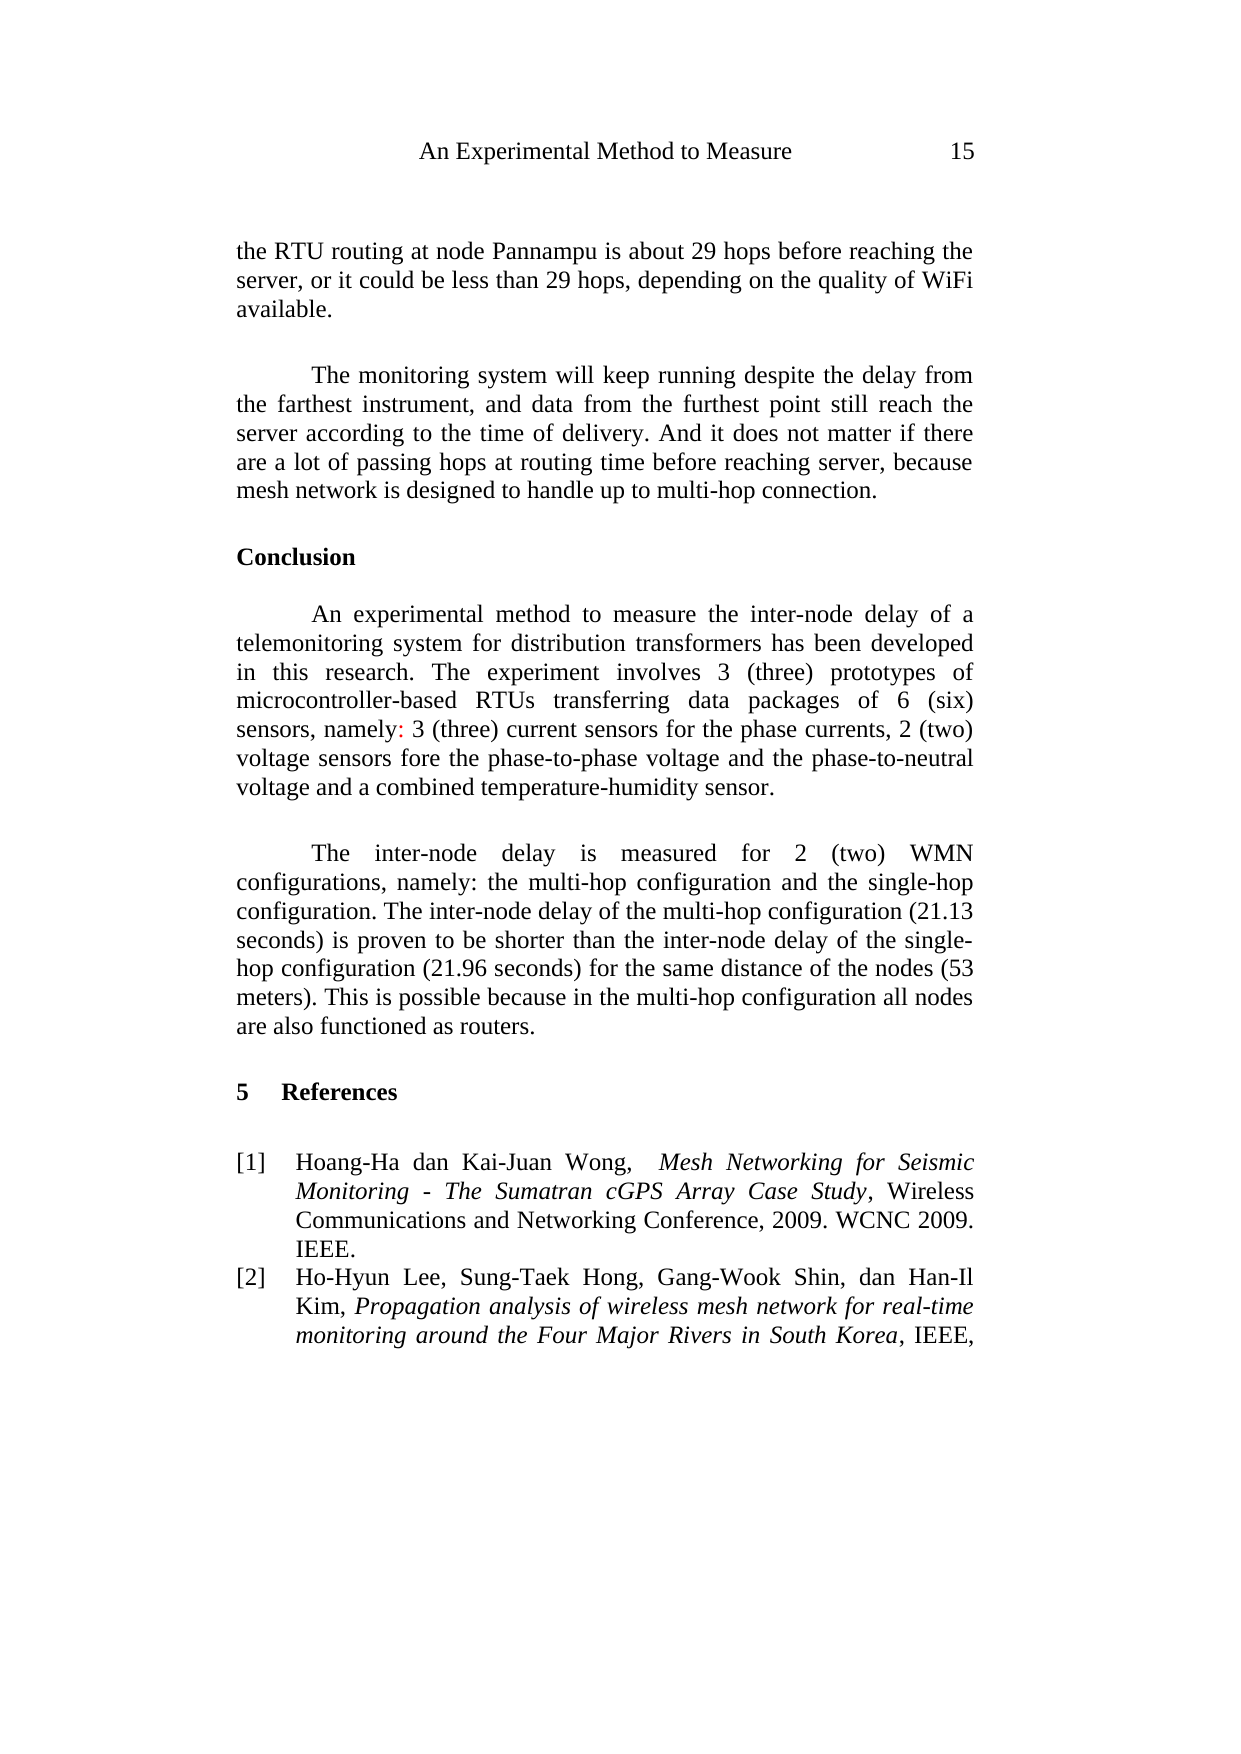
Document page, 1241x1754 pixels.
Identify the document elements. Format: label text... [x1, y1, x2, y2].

text An experimental method to measure the inter-node delay of a telemonitoring system for distribution transformers has been developed in this research. The experiment involves 3 (three) prototypes of microcontroller-based RTUs transferring data packages of 6 (six) sensors, namely: 3 (three) current sensors for the phase currents, 2 (two) voltage sensors fore the phase-to-phase voltage and the phase-to-neutral voltage and a combined temperature-humidity sensor. [236, 599, 974, 801]
text the RTU routing at node Pannampu is about 29 hops before reaching the server, or it could be less than 29 hops, depending on the quality of WiFi available. [236, 236, 974, 322]
subtitle References [236, 1077, 974, 1106]
text The monitoring system will keep running despite the delay from the farthest instrument, and data from the furthest point still reach the server according to the time of delivery. And it does not matter if there are a lot of passing hops at routing time before reaching server, because mesh network is designed to handle up to multi-hop connection. [236, 360, 974, 504]
text Conclusion [236, 542, 974, 571]
list Ho-Hyun Lee, Sung-Taek Hong, Gang-Wook Shin, dan Han-Il Kim, Propagation analysis of wireless mesh network for real-time monitoring around the Four Major Rivers in South Korea, IEEE, Communications and Information Technologies (ISCIT), 2012 International Symposium on. [236, 1262, 974, 1349]
text The inter-node delay is measured for 2 (two) WMN configurations, namely: the multi-hop configuration and the single-hop configuration. The inter-node delay of the multi-hop configuration (21.13 seconds) is proven to be shorter than the inter-node delay of the single-hop configuration (21.96 seconds) for the same distance of the nodes (53 meters). This is possible because in the multi-hop configuration all nodes are also functioned as routers. [236, 838, 974, 1040]
list Hoang-Ha dan Kai-Juan Wong, Mesh Networking for Seismic Monitoring - The Sumatran cGPS Array Case Study, Wireless Communications and Networking Conference, 2009. WCNC 2009. IEEE. [236, 1147, 974, 1262]
